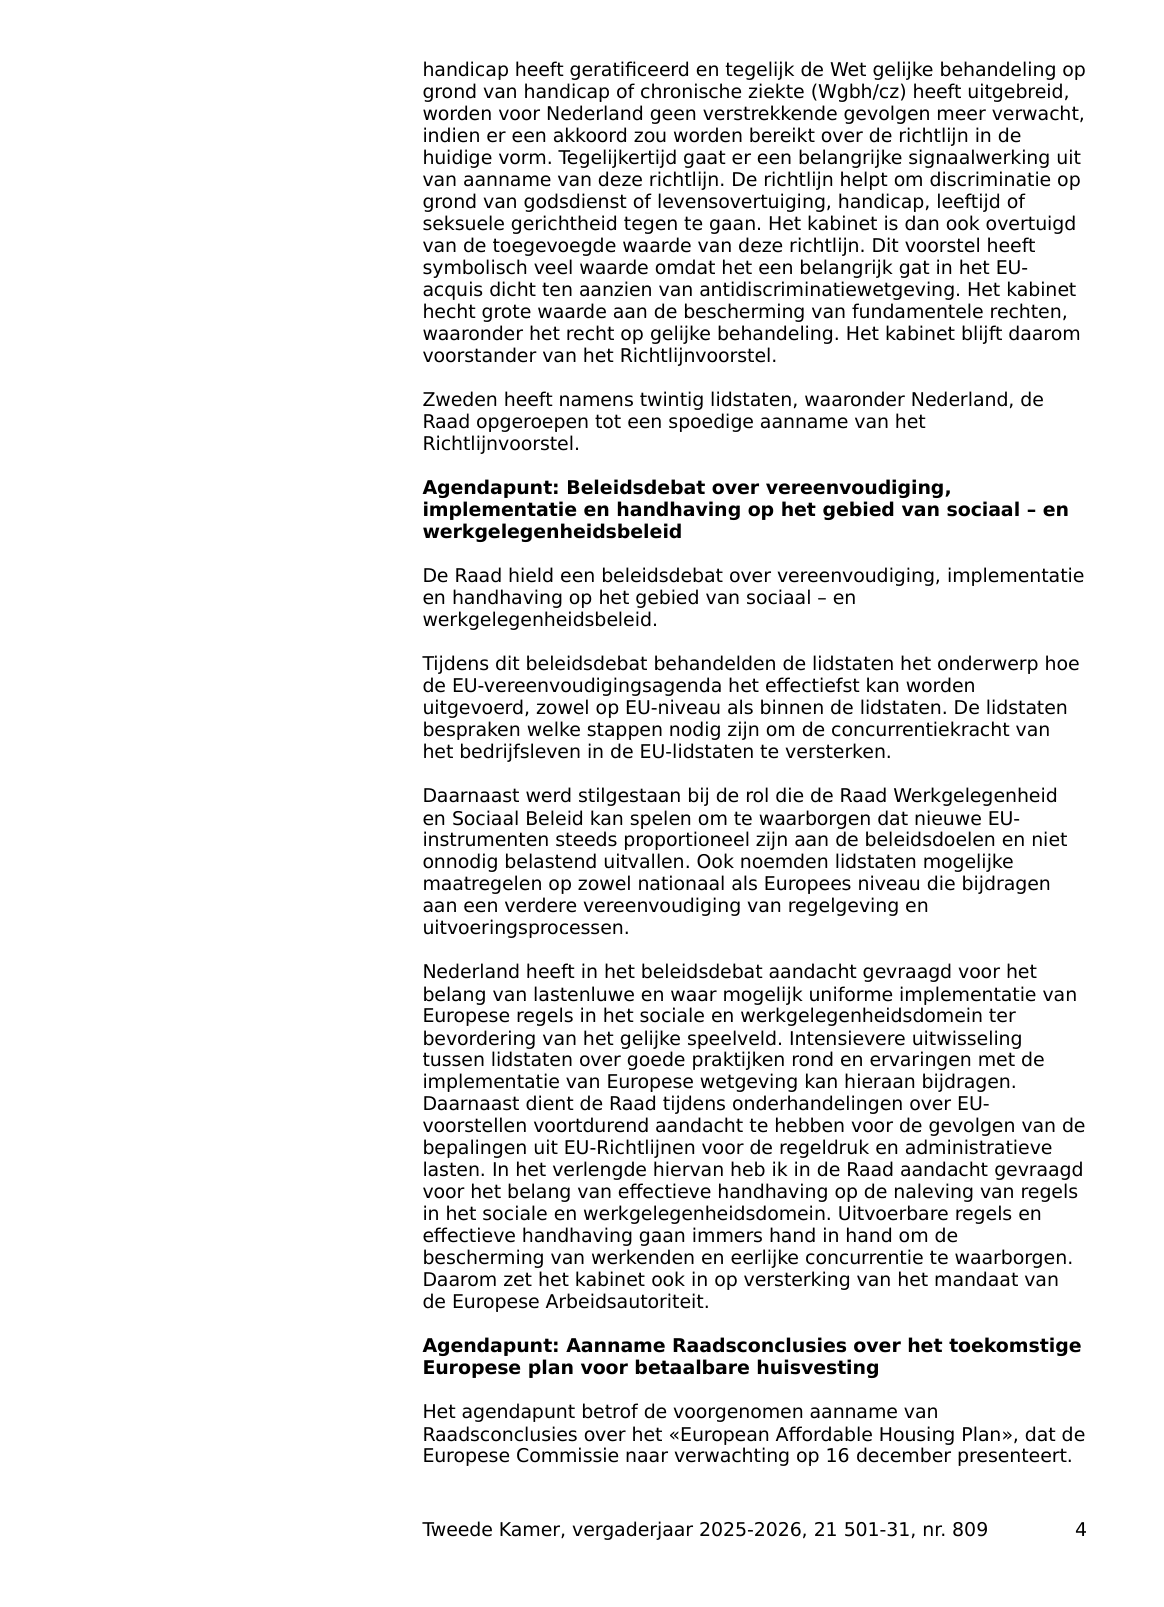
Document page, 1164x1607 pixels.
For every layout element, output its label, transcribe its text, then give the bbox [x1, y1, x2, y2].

text De Raad hield een beleidsdebat over vereenvoudiging, implementatie en handhaving op het gebied van sociaal – en werkgelegenheidsbeleid. [422, 565, 1087, 631]
subtitle Agendapunt: Aanname Raadsconclusies over het toekomstige Europese plan voor betaalbare huisvesting [422, 1335, 1087, 1379]
text Nederland heeft in het beleidsdebat aandacht gevraagd voor het belang van lastenluwe en waar mogelijk uniforme implementatie van Europese regels in het sociale en werkgelegenheidsdomein ter bevordering van het gelijke speelveld. Intensievere uitwisseling tussen lidstaten over goede praktijken rond en ervaringen met de implementatie van Europese wetgeving kan hieraan bijdragen. Daarnaast dient de Raad tijdens onderhandelingen over EU-voorstellen voortdurend aandacht te hebben voor de gevolgen van de bepalingen uit EU-Richtlijnen voor de regeldruk en administratieve lasten. In het verlengde hiervan heb ik in de Raad aandacht gevraagd voor het belang van effectieve handhaving op de naleving van regels in het sociale en werkgelegenheidsdomein. Uitvoerbare regels en effectieve handhaving gaan immers hand in hand om de bescherming van werkenden en eerlijke concurrentie te waarborgen. Daarom zet het kabinet ook in op versterking van het mandaat van de Europese Arbeidsautoriteit. [422, 961, 1087, 1313]
text Daarnaast werd stilgestaan bij de rol die de Raad Werkgelegenheid en Sociaal Beleid kan spelen om te waarborgen dat nieuwe EU-instrumenten steeds proportioneel zijn aan de beleidsdoelen en niet onnodig belastend uitvallen. Ook noemden lidstaten mogelijke maatregelen op zowel nationaal als Europees niveau die bijdragen aan een verdere vereenvoudiging van regelgeving en uitvoeringsprocessen. [422, 785, 1087, 939]
text Tijdens dit beleidsdebat behandelden de lidstaten het onderwerp hoe de EU-vereenvoudigingsagenda het effectiefst kan worden uitgevoerd, zowel op EU-niveau als binnen de lidstaten. De lidstaten bespraken welke stappen nodig zijn om de concurrentiekracht van het bedrijfsleven in de EU-lidstaten te versterken. [422, 653, 1087, 763]
subtitle Agendapunt: Beleidsdebat over vereenvoudiging, implementatie en handhaving op het gebied van sociaal – en werkgelegenheidsbeleid [422, 477, 1087, 543]
text Zweden heeft namens twintig lidstaten, waaronder Nederland, de Raad opgeroepen tot een spoedige aanname van het Richtlijnvoorstel. [422, 389, 1087, 455]
text Het agendapunt betrof de voorgenomen aanname van Raadsconclusies over het «European Affordable Housing Plan», dat de Europese Commissie naar verwachting op 16 december presenteert. [422, 1401, 1087, 1467]
text handicap heeft geratificeerd en tegelijk de Wet gelijke behandeling op grond van handicap of chronische ziekte (Wgbh/cz) heeft uitgebreid, worden voor Nederland geen verstrekkende gevolgen meer verwacht, indien er een akkoord zou worden bereikt over de richtlijn in de huidige vorm. Tegelijkertijd gaat er een belangrijke signaalwerking uit van aanname van deze richtlijn. De richtlijn helpt om discriminatie op grond van godsdienst of levensovertuiging, handicap, leeftijd of seksuele gerichtheid tegen te gaan. Het kabinet is dan ook overtuigd van de toegevoegde waarde van deze richtlijn. Dit voorstel heeft symbolisch veel waarde omdat het een belangrijk gat in het EU-acquis dicht ten aanzien van antidiscriminatiewetgeving. Het kabinet hecht grote waarde aan de bescherming van fundamentele rechten, waaronder het recht op gelijke behandeling. Het kabinet blijft daarom voorstander van het Richtlijnvoorstel. [422, 59, 1087, 367]
